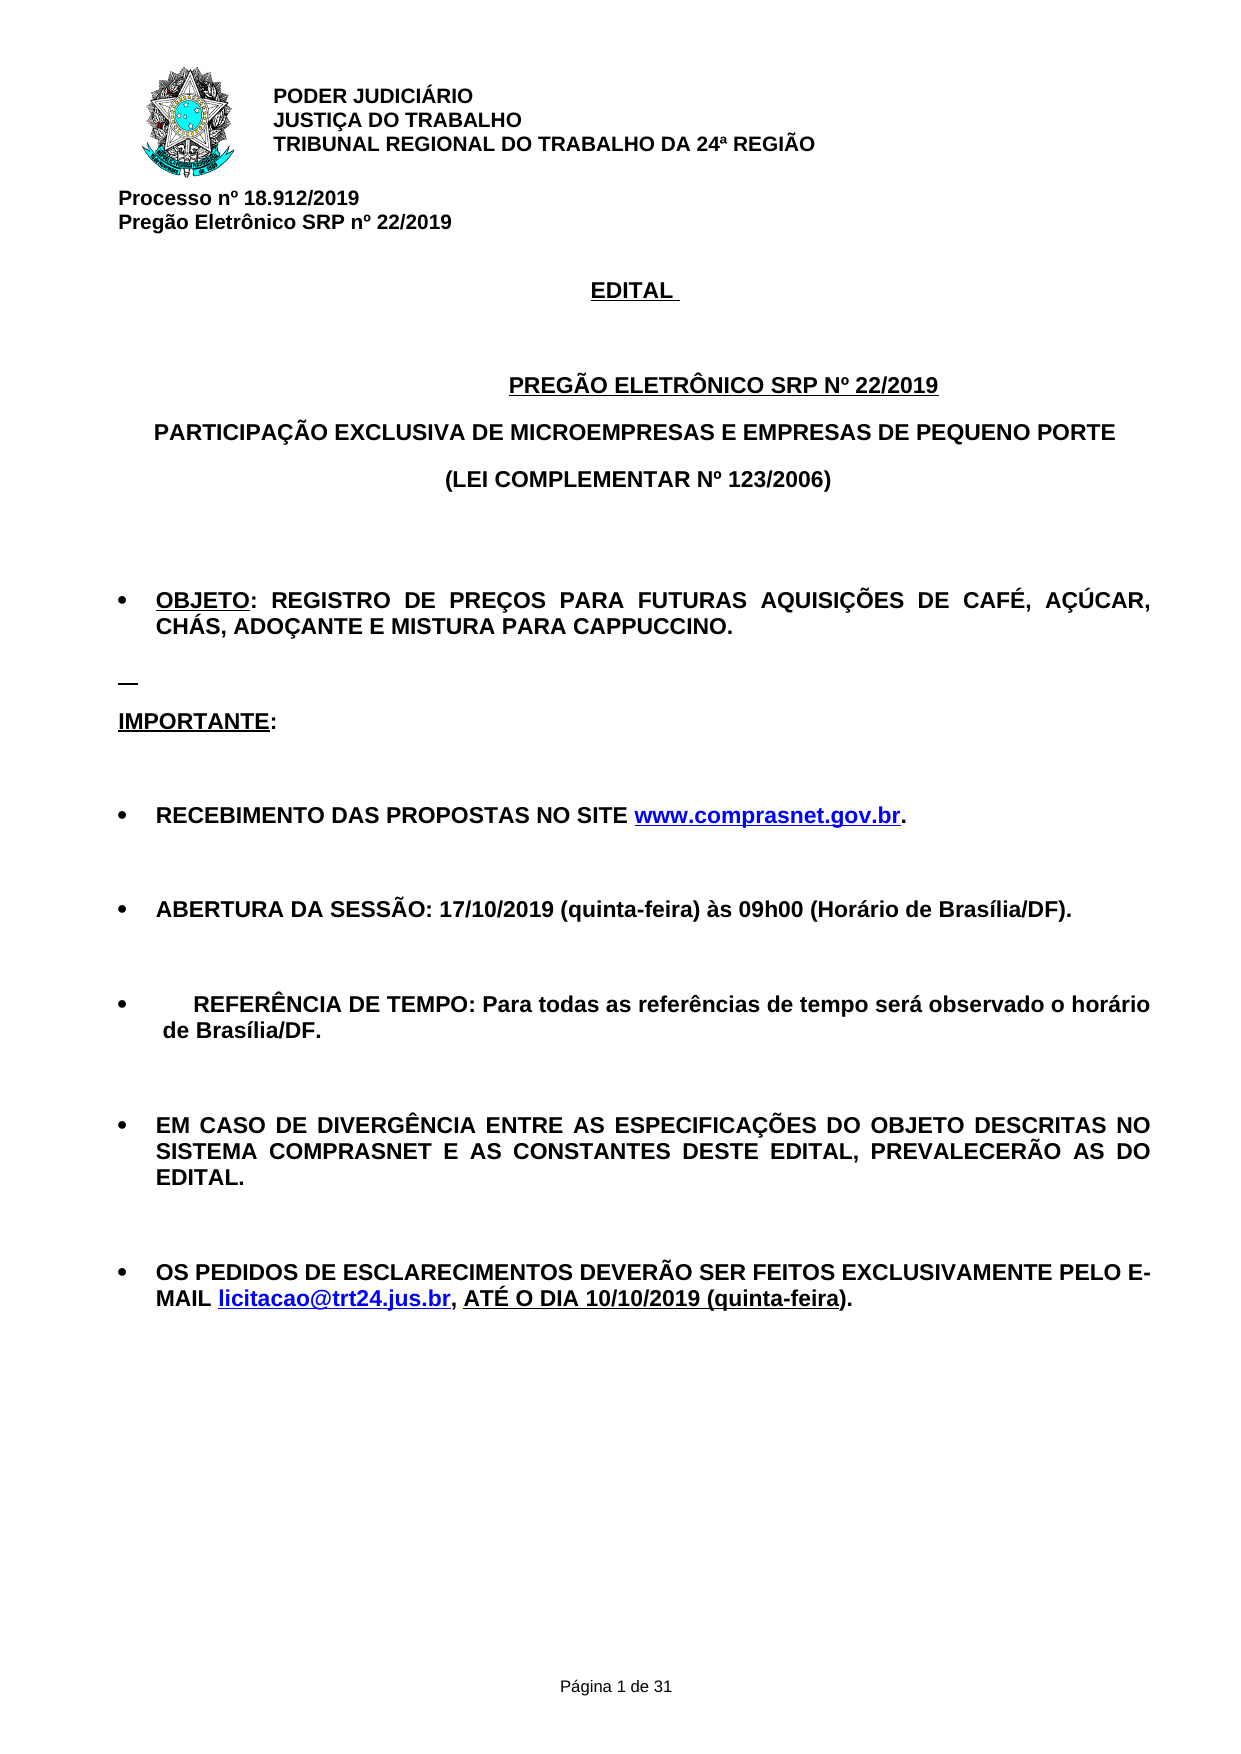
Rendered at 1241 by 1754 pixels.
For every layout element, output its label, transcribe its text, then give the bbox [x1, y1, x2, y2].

list RECEBIMENTO DAS PROPOSTAS NO SITE www.comprasnet.gov.br. [118, 802, 1152, 828]
text (LEI COMPLEMENTAR Nº 123/2006) [118, 466, 1152, 493]
subtitle EDITAL [118, 277, 1152, 304]
text PARTICIPAÇÃO EXCLUSIVA DE MICROEMPRESAS E EMPRESAS DE PEQUENO PORTE [118, 419, 1152, 445]
picture [141, 66, 236, 178]
list EM CASO DE DIVERGÊNCIA ENTRE AS ESPECIFICAÇÕES DO OBJETO DESCRITAS NO SISTEMA COMPRASNET E AS CONSTANTES DESTE EDITAL, PREVALECERÃO AS DO EDITAL. [118, 1112, 1152, 1191]
list OBJETO: REGISTRO DE PREÇOS PARA FUTURAS AQUISIÇÕES DE CAFÉ, AÇÚCAR, CHÁS, ADOÇANTE E MISTURA PARA CAPPUCCINO. [118, 587, 1152, 640]
list ABERTURA DA SESSÃO: 17/10/2019 (quinta-feira) às 09h00 (Horário de Brasília/DF). [118, 896, 1152, 923]
text IMPORTANTE: [118, 708, 1152, 734]
list REFERÊNCIA DE TEMPO: Para todas as referências de tempo será observado o horário de Brasília/DF. [118, 991, 1152, 1043]
subtitle PREGÃO ELETRÔNICO SRP Nº 22/2019 [224, 372, 1152, 398]
list OS PEDIDOS DE ESCLARECIMENTOS DEVERÃO SER FEITOS EXCLUSIVAMENTE PELO E-MAIL licitacao@trt24.jus.br, ATÉ O DIA 10/10/2019 (quinta-feira). [118, 1259, 1152, 1311]
